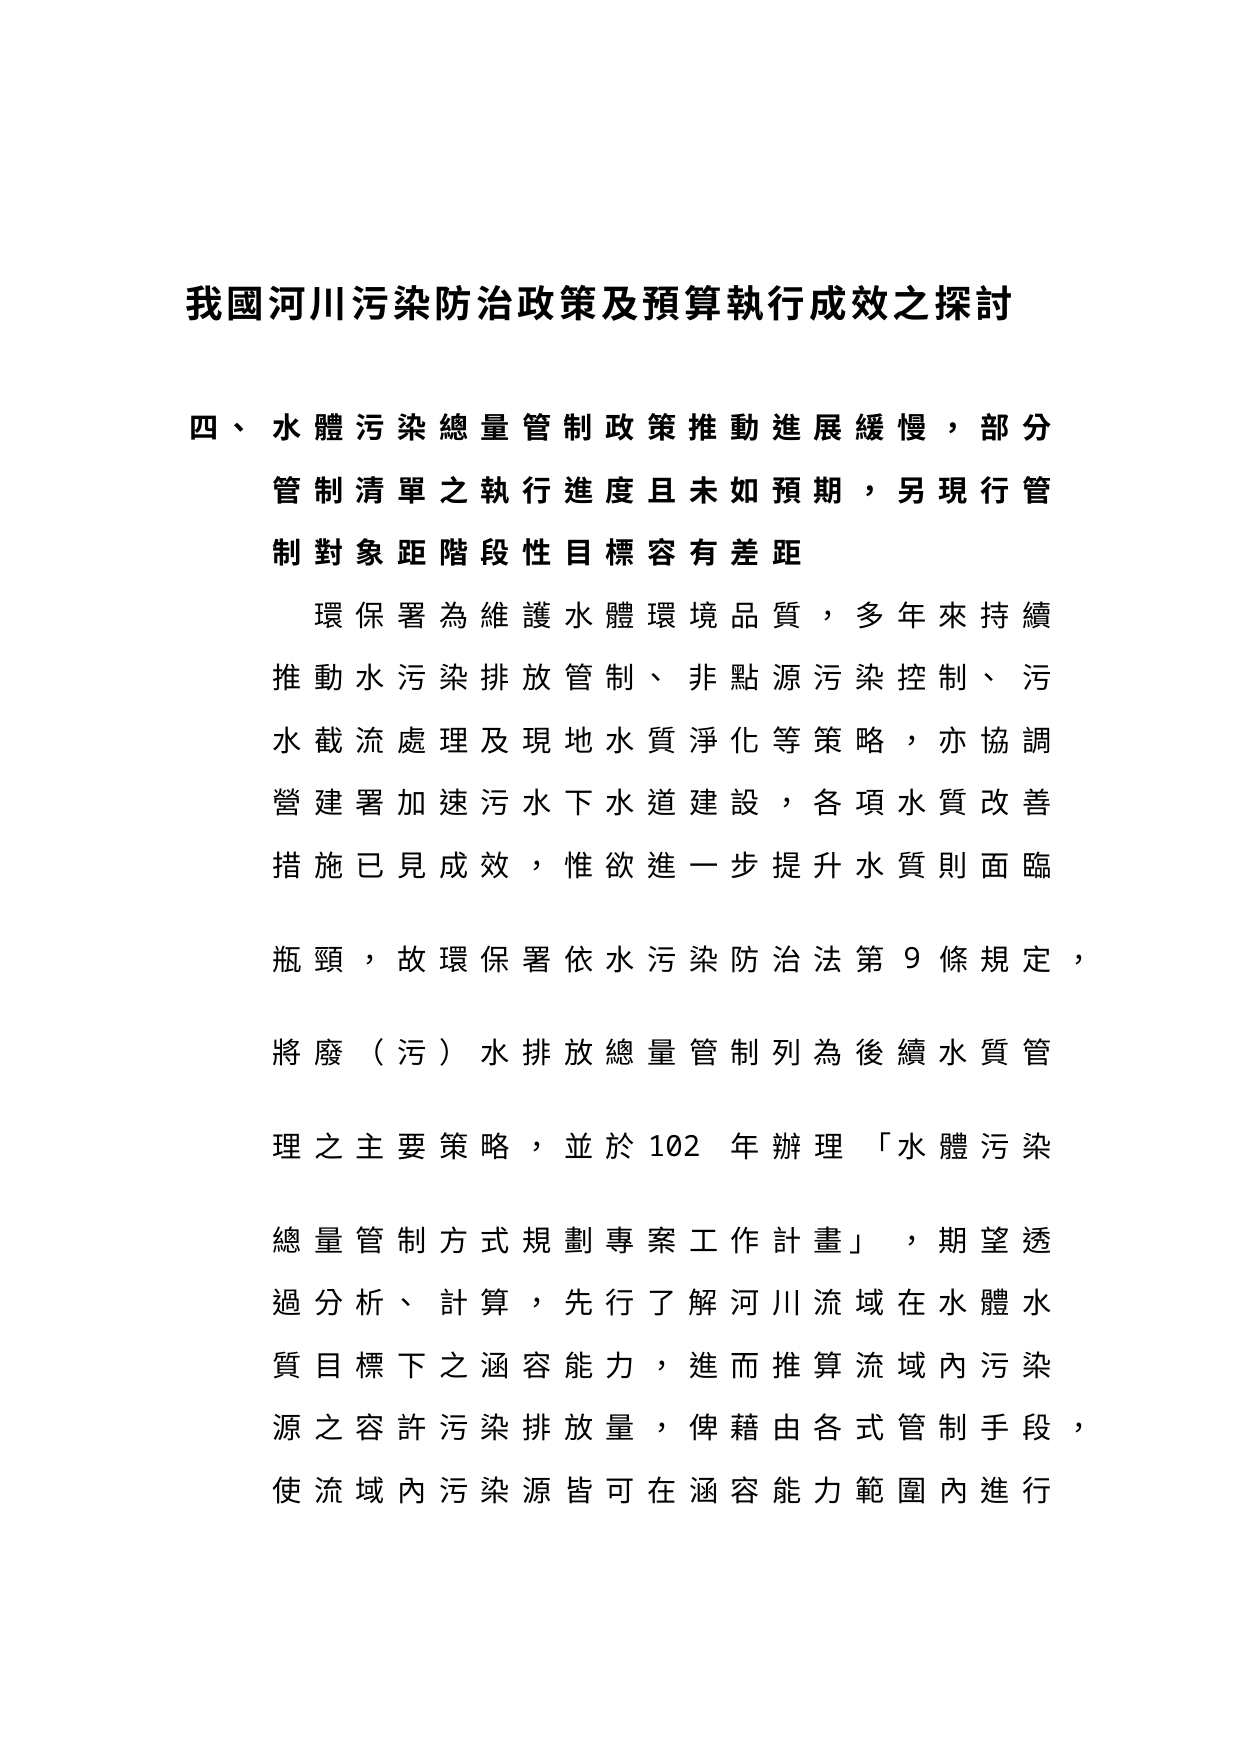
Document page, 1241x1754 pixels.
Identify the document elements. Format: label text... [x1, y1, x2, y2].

text 環保署為維護水體環境品質，多年來持續推動水污染排放管制、非點源污染控制、污水截流處理及現地水質淨化等策略，亦協調營建署加速污水下水道建設，各項水質改善措施已見成效，惟欲進一步提升水質則面臨瓶頸，故環保署依水污染防治法第9條規定，將廢（污）水排放總量管制列為後續水質管理之主要策略，並於102 年辦理「水體污染總量管制方式規劃專案工作計畫」，期望透過分析、計算，先行了解河川流域在水體水質目標下之涵容能力，進而推算流域內污染源之容許污染排放量，俾藉由各式管制手段，使流域內污染源皆可在涵容能力範圍內進行法令容許之排放行為。經查： [242, 572, 1058, 1509]
text 我國河川污染防治政策及預算執行成效之探討 [177, 259, 1054, 322]
text 四、水體污染總量管制政策推動進展緩慢，部分管制清單之執行進度且未如預期，另現行管制對象距階段性目標容有差距 [183, 384, 1058, 572]
